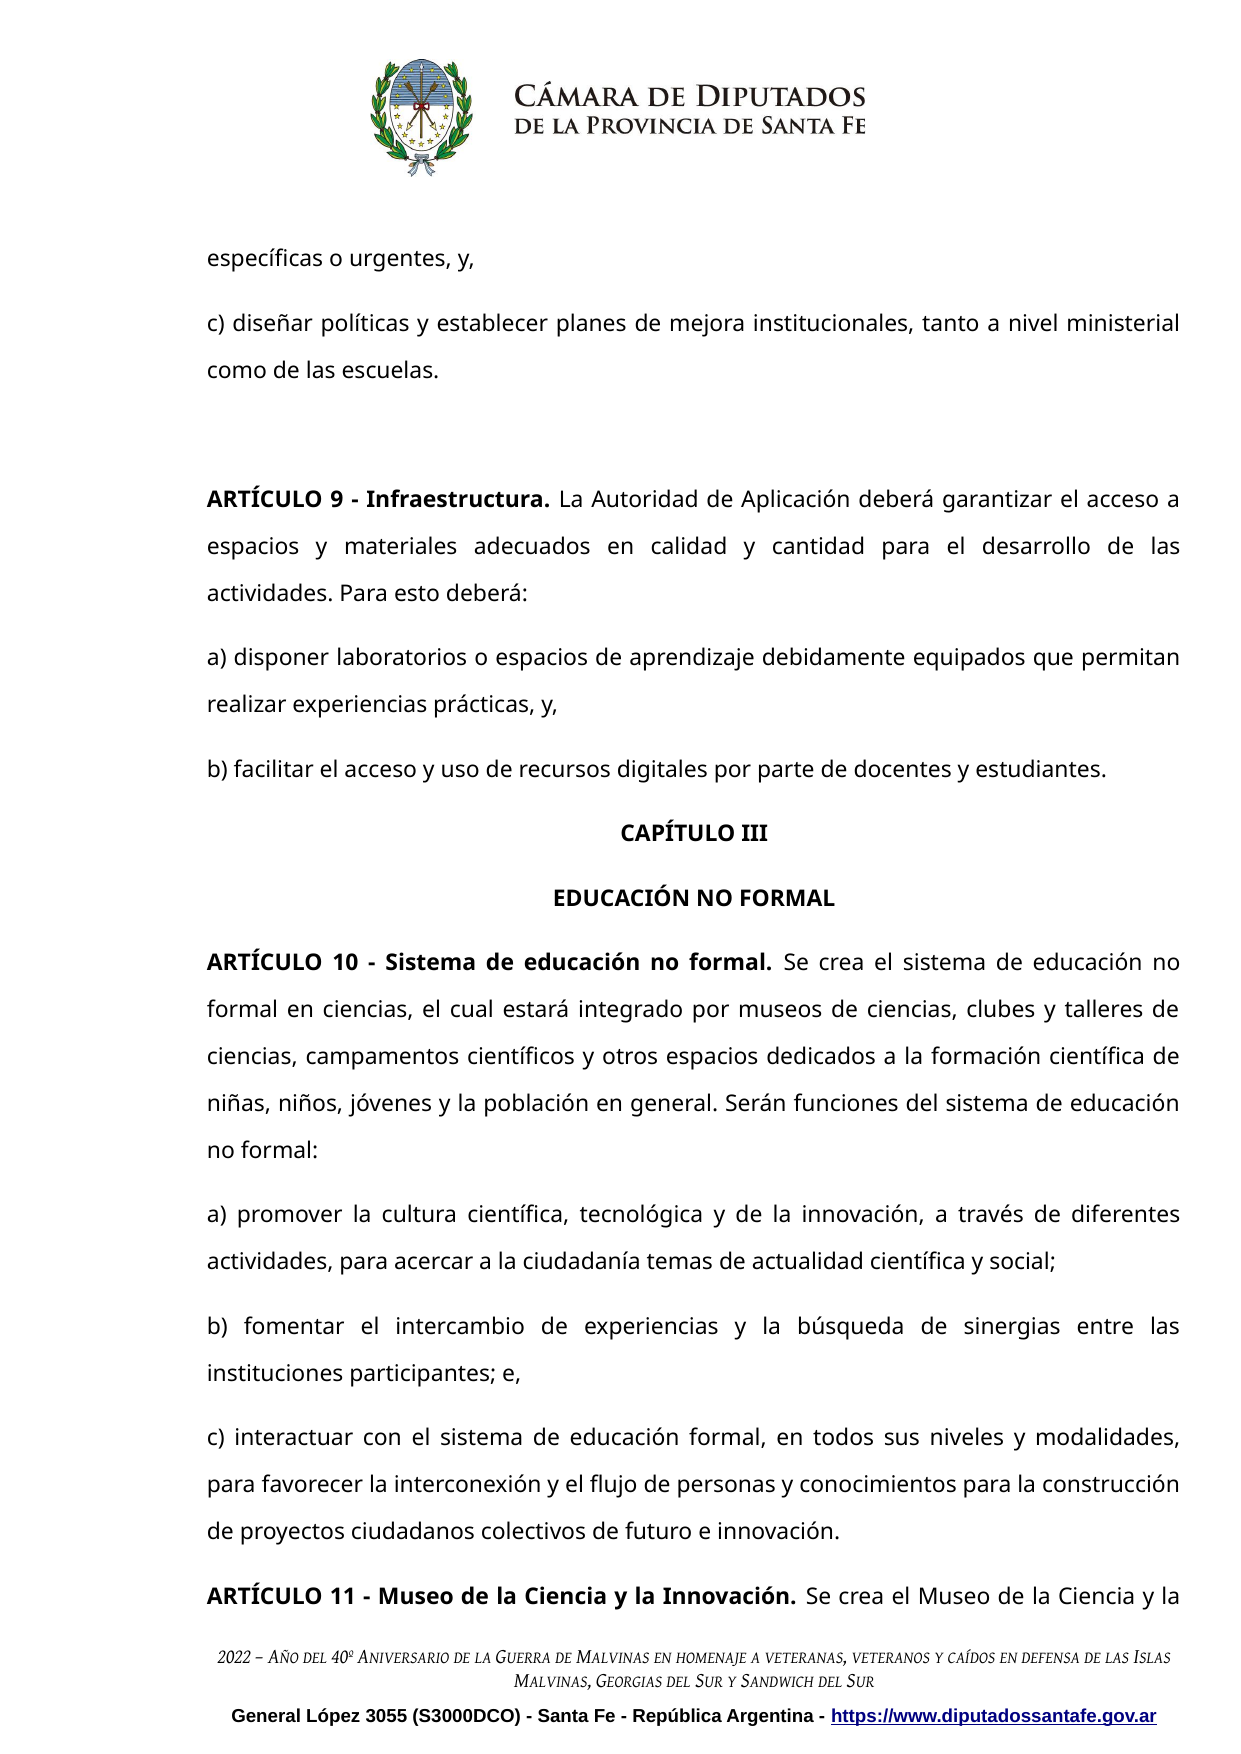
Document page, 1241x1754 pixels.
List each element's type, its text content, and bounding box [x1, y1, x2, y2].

text a) disponer laboratorios o espacios de aprendizaje debidamente equipados que permitan realizar experiencias prácticas, y, [207, 641, 1181, 719]
text CAPÍTULO III [207, 817, 1181, 848]
text b) facilitar el acceso y uso de recursos digitales por parte de docentes y estudiantes. [207, 753, 1181, 784]
text ARTÍCULO 9 - Infraestructura. La Autoridad de Aplicación deberá garantizar el acceso a espacios y materiales adecuados en calidad y cantidad para el desarrollo de las actividades. Para esto deberá: [207, 483, 1181, 608]
text específicas o urgentes, y, [207, 242, 1181, 273]
picture [370, 59, 866, 181]
text a) promover la cultura científica, tecnológica y de la innovación, a través de diferentes actividades, para acercar a la ciudadanía temas de actualidad científica y social; [207, 1198, 1181, 1277]
text ARTÍCULO 11 - Museo de la Ciencia y la Innovación. Se crea el Museo de la Ciencia y la [207, 1580, 1181, 1611]
text EDUCACIÓN NO FORMAL [207, 882, 1181, 913]
text c) diseñar políticas y establecer planes de mejora institucionales, tanto a nivel ministerial como de las escuelas. [207, 307, 1181, 385]
text b) fomentar el intercambio de experiencias y la búsqueda de sinergias entre las instituciones participantes; e, [207, 1310, 1181, 1388]
text ARTÍCULO 10 - Sistema de educación no formal. Se crea el sistema de educación no formal en ciencias, el cual estará integrado por museos de ciencias, clubes y talleres de ciencias, campamentos científicos y otros espacios dedicados a la formación científica de niñas, niños, jóvenes y la población en general. Serán funciones del sistema de educación no formal: [207, 946, 1181, 1165]
text c) interactuar con el sistema de educación formal, en todos sus niveles y modalidades, para favorecer la interconexión y el flujo de personas y conocimientos para la construcción de proyectos ciudadanos colectivos de futuro e innovación. [207, 1421, 1181, 1546]
